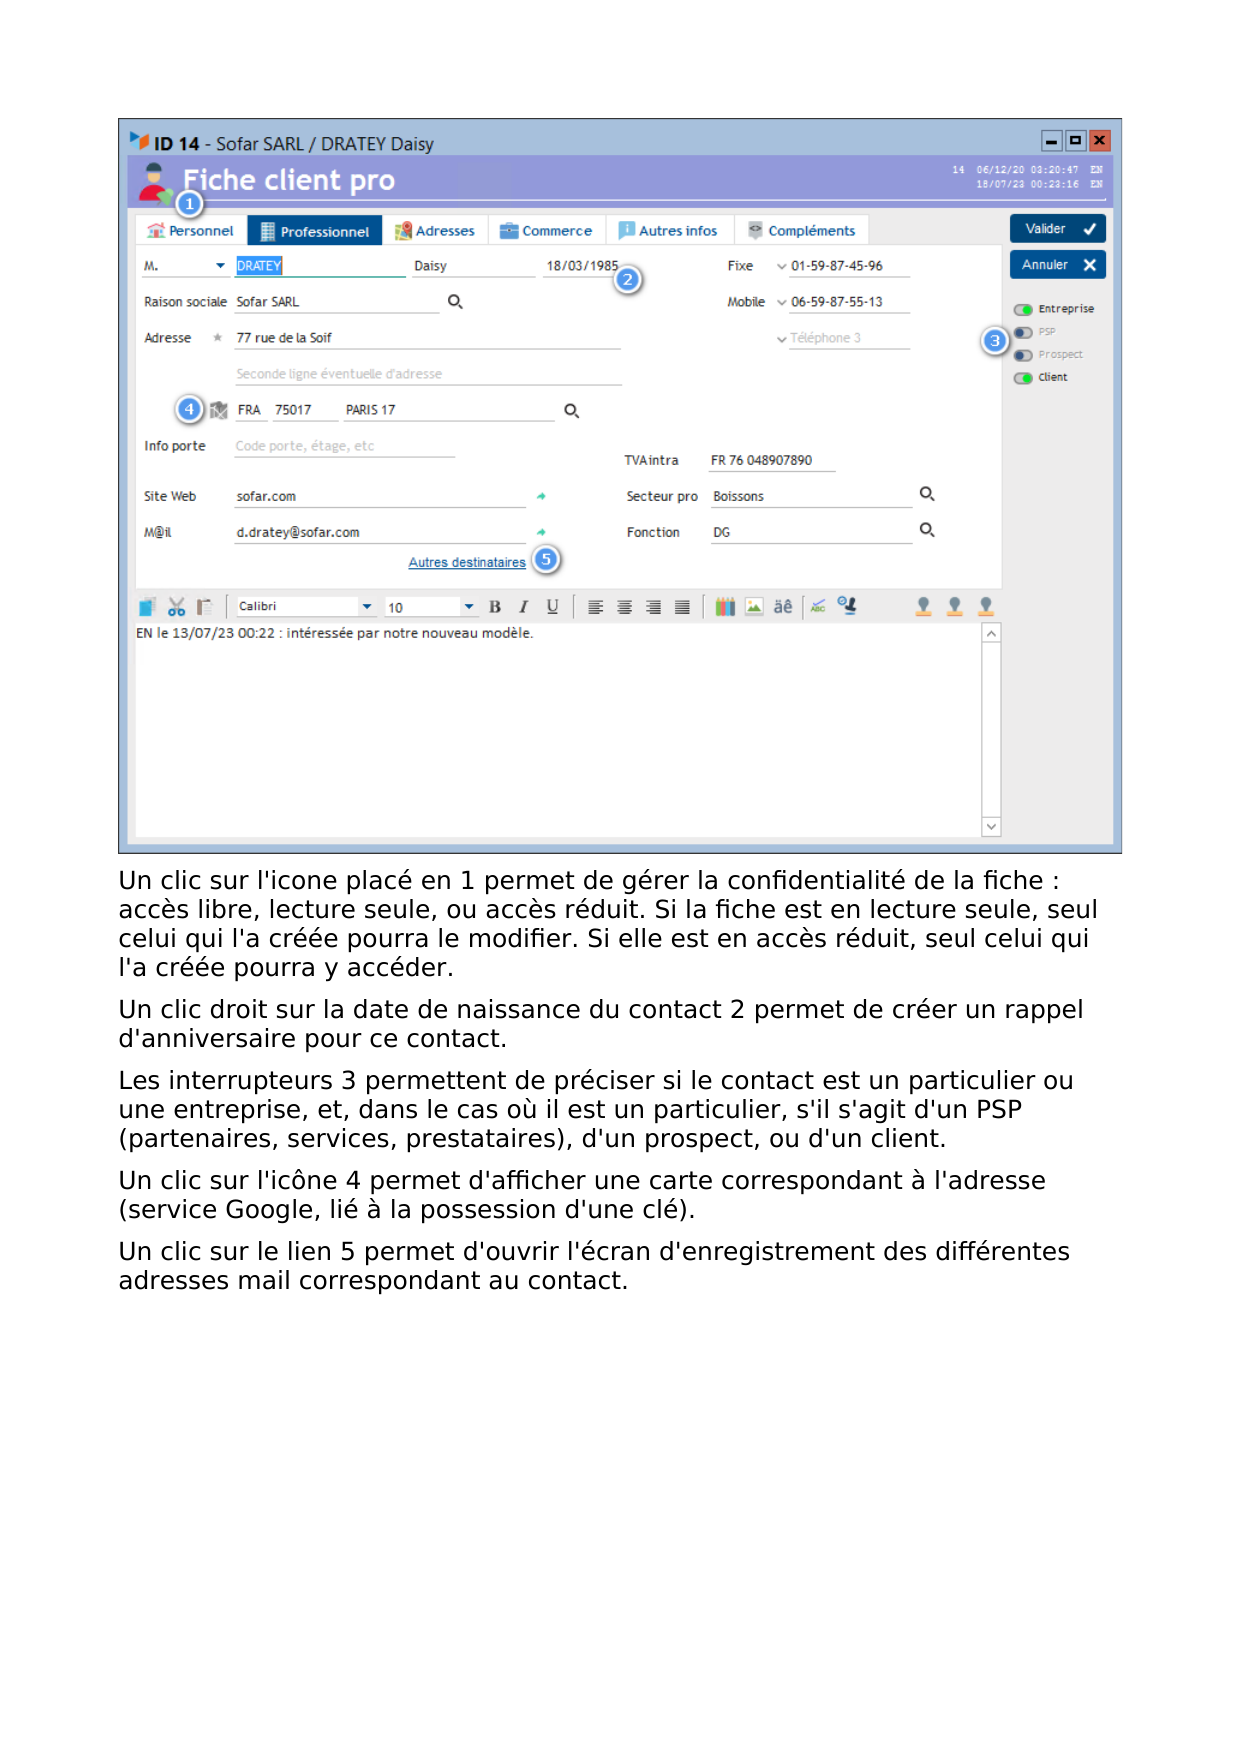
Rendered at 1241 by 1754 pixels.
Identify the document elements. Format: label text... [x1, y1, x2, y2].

text Un clic sur l'icone placé en 1 permet de gérer la confidentialité de la fiche : accès libre, lecture seule, ou accès réduit. Si la fiche est en lecture seule, seul celui qui l'a créée pourra le modifier. Si elle est en accès réduit, seul celui qui l'a créée pourra y accéder. [118, 866, 1122, 982]
picture [118, 118, 1123, 854]
text Un clic droit sur la date de naissance du contact 2 permet de créer un rappel d'anniversaire pour ce contact. [118, 995, 1122, 1053]
text Les interrupteurs 3 permettent de préciser si le contact est un particulier ou une entreprise, et, dans le cas où il est un particulier, s'il s'agit d'un PSP (partenaires, services, prestataires), d'un prospect, ou d'un client. [118, 1066, 1122, 1153]
text Un clic sur l'icône 4 permet d'afficher une carte correspondant à l'adresse (service Google, lié à la possession d'une clé). [118, 1166, 1122, 1224]
text Un clic sur le lien 5 permet d'ouvrir l'écran d'enregistrement des différentes adresses mail correspondant au contact. [118, 1237, 1122, 1295]
